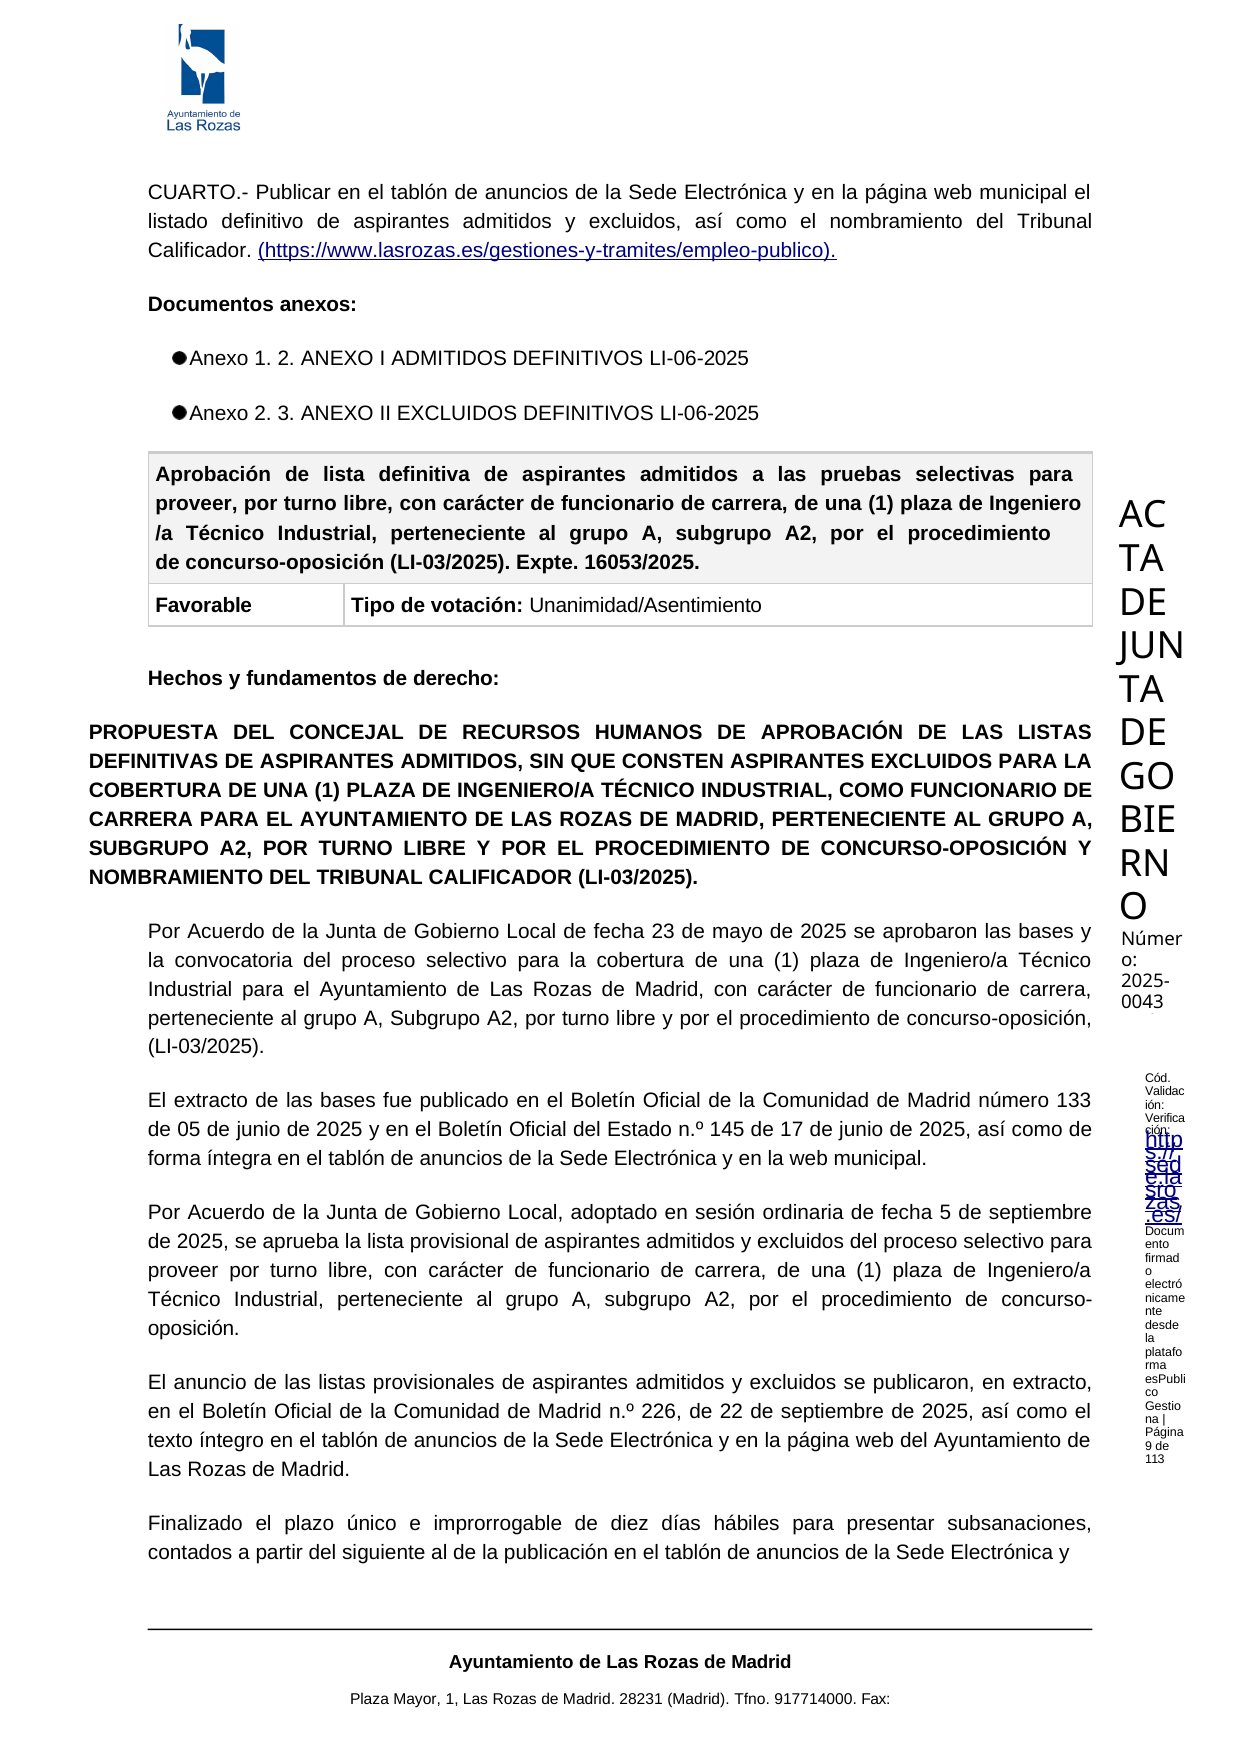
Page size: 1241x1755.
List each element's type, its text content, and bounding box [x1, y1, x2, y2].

subtitle PROPUESTA DEL CONCEJAL DE RECURSOS HUMANOS DE APROBACIÓN DE LAS LISTAS DEFINITIVAS DE ASPIRANTES ADMITIDOS, SIN QUE CONSTEN ASPIRANTES EXCLUIDOS PARA LA COBERTURA DE UNA (1) PLAZA DE INGENIERO/A TÉCNICO INDUSTRIAL, COMO FUNCIONARIO DE CARRERA PARA EL AYUNTAMIENTO DE LAS ROZAS DE MADRID, PERTENECIENTE AL GRUPO A, SUBGRUPO A2, POR TURNO LIBRE Y POR EL PROCEDIMIENTO DE CONCURSO-OPOSICIÓN Y NOMBRAMIENTO DEL TRIBUNAL CALIFICADOR (LI-03/2025). [88, 720, 1093, 888]
text CUARTO.- Publicar en el tablón de anuncios de la Sede Electrónica y en la página web municipal el listado definitivo de aspirantes admitidos y excluidos, así como el nombramiento del Tribunal Calificador. (https://www.lasrozas.es/gestiones-y-tramites/empleo-publico). [148, 180, 1093, 262]
table_header Aprobación de lista definitiva de aspirantes admitidos a las pruebas selectivas para proveer, por turno libre, con carácter de funcionario de carrera, de una (1) plaza de Ingeniero /a Técnico Industrial, perteneciente al grupo A, subgrupo A2, por el procedimiento de concurso-oposición (LI-03/2025). Expte. 16053/2025. [149, 454, 1092, 583]
text El anuncio de las listas provisionales de aspirantes admitidos y excluidos se publicaron, en extracto, en el Boletín Oficial de la Comunidad de Madrid n.º 226, de 22 de septiembre de 2025, así como el texto íntegro en el tablón de anuncios de la Sede Electrónica y en la página web del Ayuntamiento de Las Rozas de Madrid. [148, 1370, 1093, 1481]
text Documento firmado electrónicamente desde la plataforma esPublico Gestiona | Página 9 de 113 [1145, 1224, 1186, 1466]
list ACTA DE JUNTA DE GOBIERNO [1119, 493, 1185, 928]
text [1143, 1070, 1186, 1606]
list Anexo 2. 3. ANEXO II EXCLUIDOS DEFINITIVOS LI-06-2025 [171, 401, 1182, 424]
text El extracto de las bases fue publicado en el Boletín Oficial de la Comunidad de Madrid número 133 de 05 de junio de 2025 y en el Boletín Oficial del Estado n.º 145 de 17 de junio de 2025, así como de forma íntegra en el tablón de anuncios de la Sede Electrónica y en la web municipal. [148, 1088, 1093, 1170]
subtitle Documentos anexos: [148, 292, 1182, 316]
text Hechos y fundamentos de derecho: [148, 665, 1117, 689]
text Por Acuerdo de la Junta de Gobierno Local, adoptado en sesión ordinaria de fecha 5 de septiembre de 2025, se aprueba la lista provisional de aspirantes admitidos y excluidos del proceso selectivo para proveer por turno libre, con carácter de funcionario de carrera, de una (1) plaza de Ingeniero/a Técnico Industrial, perteneciente al grupo A, subgrupo A2, por el procedimiento de concurso-oposición. [148, 1200, 1093, 1340]
list Número: 2025-0043 Fecha: 29/10/2025 [1121, 928, 1185, 1014]
text Verificación: https://sede.lasrozas.es/ [1145, 1112, 1186, 1224]
list Anexo 1. 2. ANEXO I ADMITIDOS DEFINITIVOS LI-06-2025 [171, 346, 1182, 370]
text Finalizado el plazo único e improrrogable de diez días hábiles para presentar subsanaciones, contados a partir del siguiente al de la publicación en el tablón de anuncios de la Sede Electrónica y [148, 1511, 1093, 1563]
table_cell Tipo de votación: Unanimidad/Asentimiento [345, 584, 1092, 625]
list [1117, 665, 1121, 1014]
text Cód. Validación: [1145, 1072, 1186, 1112]
text Por Acuerdo de la Junta de Gobierno Local de fecha 23 de mayo de 2025 se aprobaron las bases y la convocatoria del proceso selectivo para la cobertura de una (1) plaza de Ingeniero/a Técnico Industrial para el Ayuntamiento de Las Rozas de Madrid, con carácter de funcionario de carrera, perteneciente al grupo A, Subgrupo A2, por turno libre y por el procedimiento de concurso-oposición, (LI-03/2025). [148, 918, 1093, 1058]
table_cell Favorable [149, 584, 343, 625]
